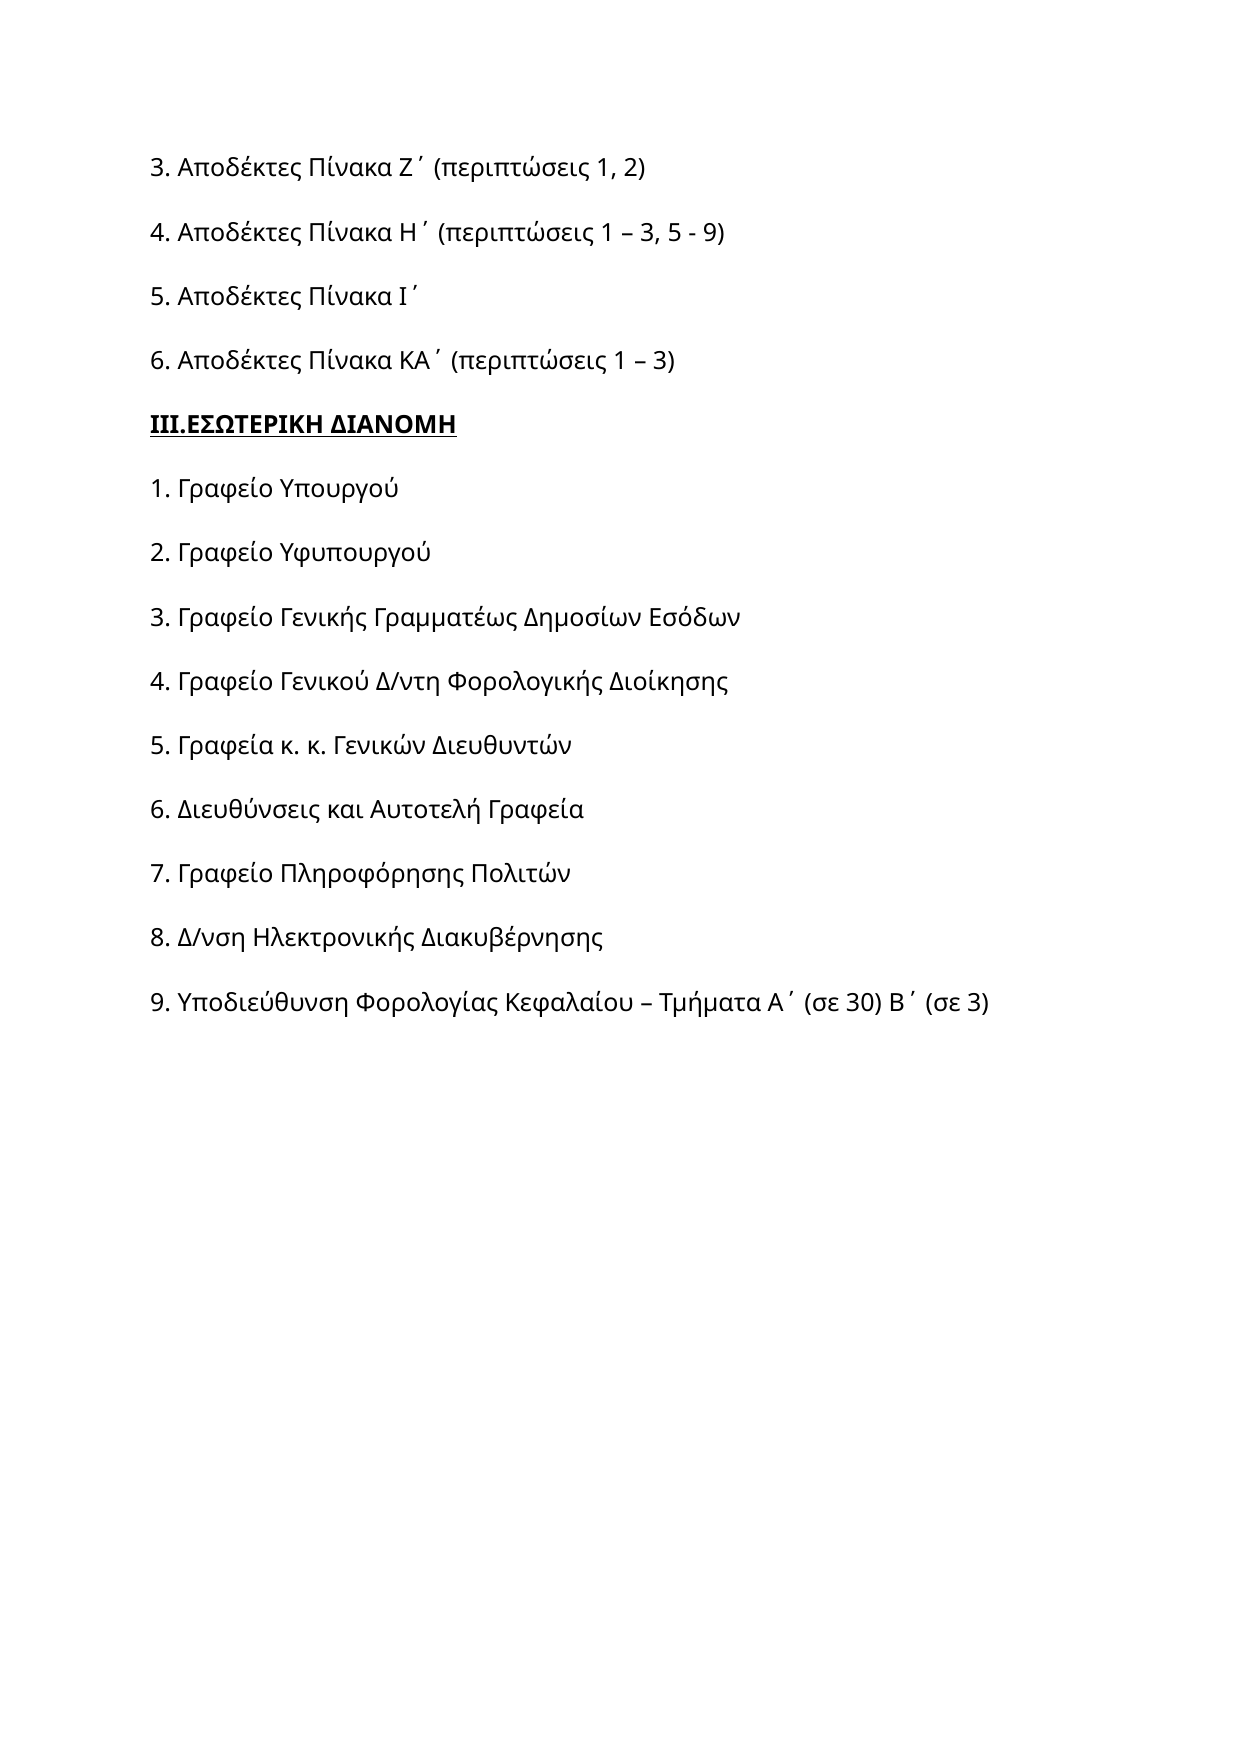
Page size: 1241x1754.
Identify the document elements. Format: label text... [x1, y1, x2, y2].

text 5. Αποδέκτες Πίνακα Ι΄ [150, 278, 1090, 312]
text 4. Αποδέκτες Πίνακα Η΄ (περιπτώσεις 1 – 3, 5 - 9) [150, 214, 1090, 248]
text 9. Υποδιεύθυνση Φορολογίας Κεφαλαίου – Τμήματα Α΄ (σε 30) Β΄ (σε 3) [150, 984, 1090, 1018]
text 3. Αποδέκτες Πίνακα Ζ΄ (περιπτώσεις 1, 2) [150, 150, 1090, 184]
text 6. Διευθύνσεις και Αυτοτελή Γραφεία [150, 792, 1090, 826]
text 3. Γραφείο Γενικής Γραμματέως Δημοσίων Εσόδων [150, 599, 1090, 633]
text 4. Γραφείο Γενικού Δ/ντη Φορολογικής Διοίκησης [150, 663, 1090, 697]
text 5. Γραφεία κ. κ. Γενικών Διευθυντών [150, 727, 1090, 762]
text IΙΙ.ΕΣΩΤΕΡΙΚΗ ΔΙΑΝΟΜΗ [150, 407, 1090, 441]
text 2. Γραφείο Υφυπουργού [150, 535, 1090, 569]
text 1. Γραφείο Υπουργού [150, 471, 1090, 505]
text 7. Γραφείο Πληροφόρησης Πολιτών [150, 856, 1090, 890]
text 8. Δ/νση Ηλεκτρονικής Διακυβέρνησης [150, 920, 1090, 954]
text 6. Αποδέκτες Πίνακα ΚΑ΄ (περιπτώσεις 1 – 3) [150, 342, 1090, 377]
